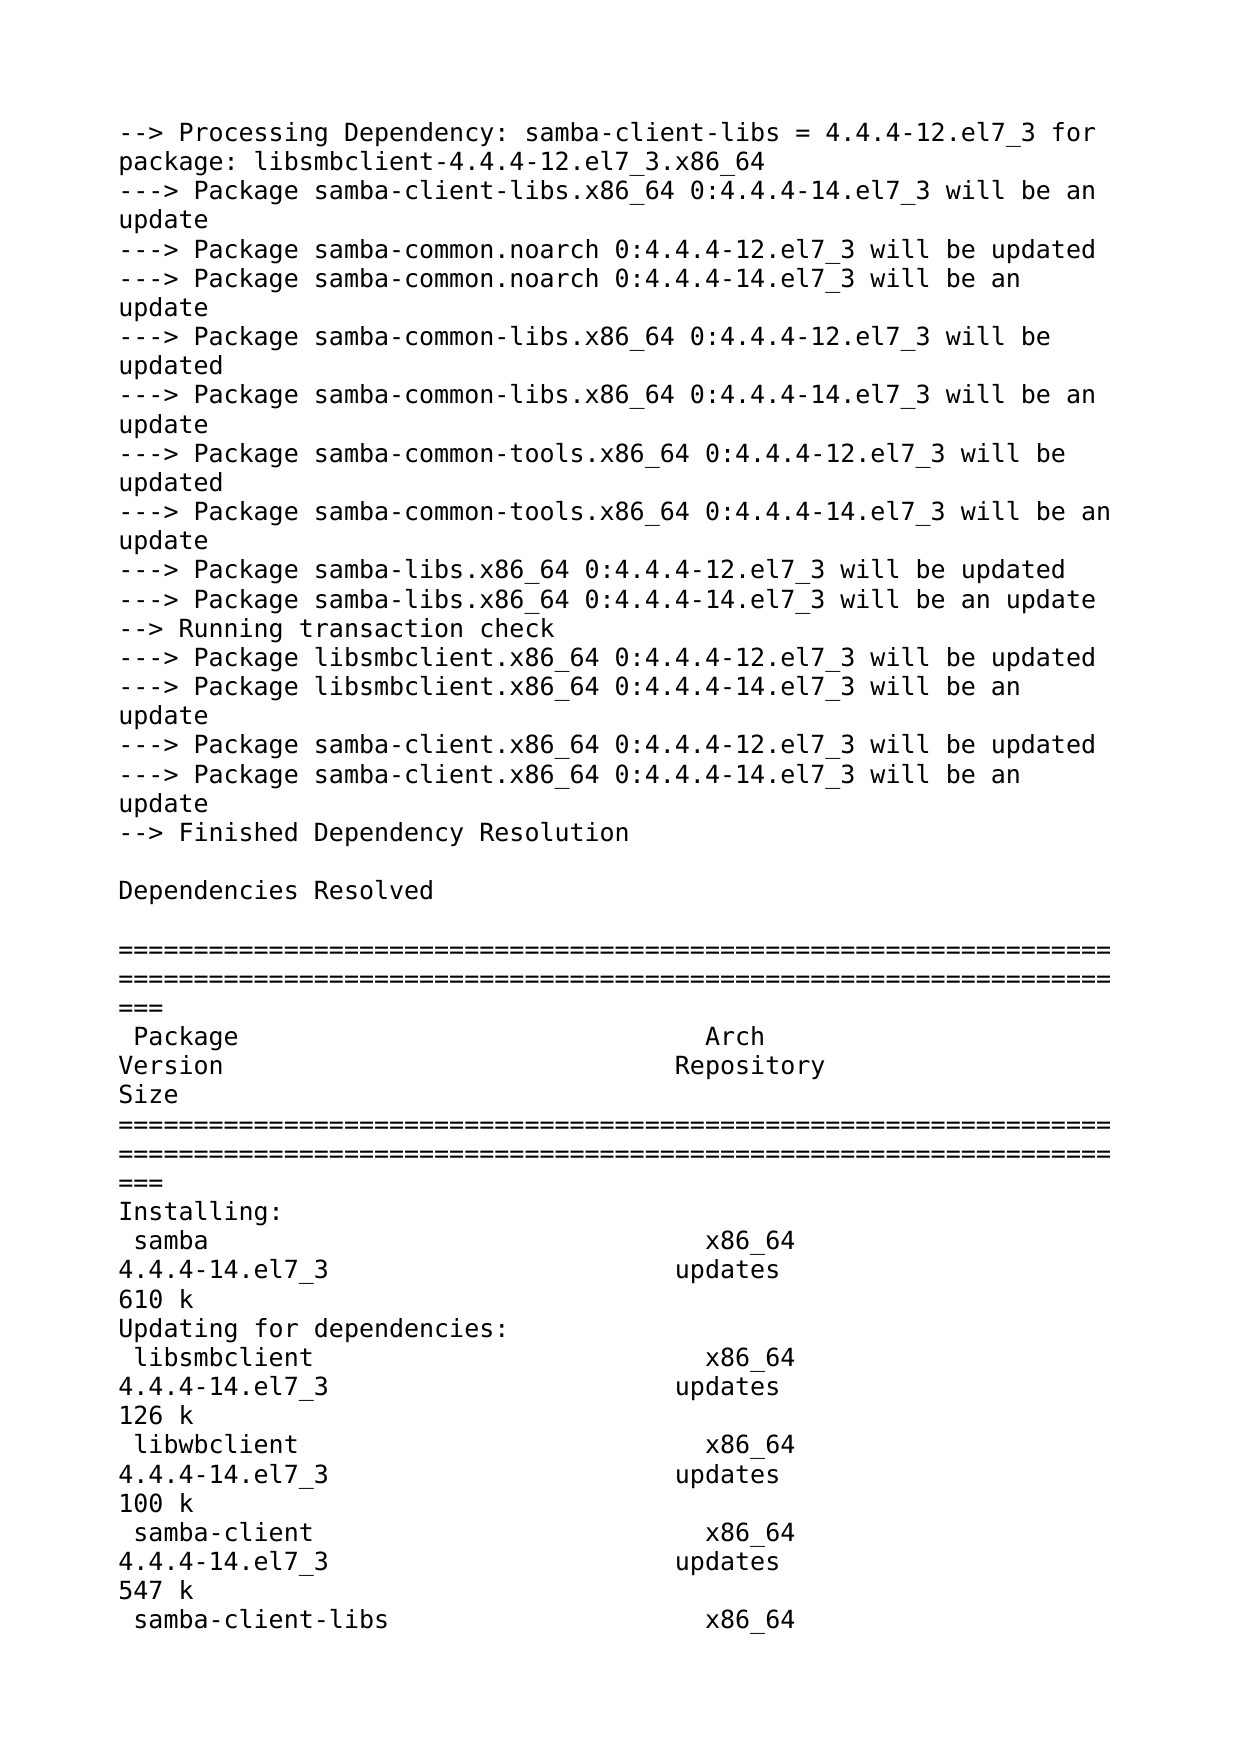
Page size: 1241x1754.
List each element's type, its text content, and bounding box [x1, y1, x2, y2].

text --> Processing Dependency: samba-client-libs = 4.4.4-12.el7_3 for package: libsmbclient-4.4.4-12.el7_3.x86_64 ---> Package samba-client-libs.x86_64 0:4.4.4-14.el7_3 will be an update ---> Package samba-common.noarch 0:4.4.4-12.el7_3 will be updated ---> Package samba-common.noarch 0:4.4.4-14.el7_3 will be an update ---> Package samba-common-libs.x86_64 0:4.4.4-12.el7_3 will be updated ---> Package samba-common-libs.x86_64 0:4.4.4-14.el7_3 will be an update ---> Package samba-common-tools.x86_64 0:4.4.4-12.el7_3 will be updated ---> Package samba-common-tools.x86_64 0:4.4.4-14.el7_3 will be an update ---> Package samba-libs.x86_64 0:4.4.4-12.el7_3 will be updated ---> Package samba-libs.x86_64 0:4.4.4-14.el7_3 will be an update --> Running transaction check ---> Package libsmbclient.x86_64 0:4.4.4-12.el7_3 will be updated ---> Package libsmbclient.x86_64 0:4.4.4-14.el7_3 will be an update ---> Package samba-client.x86_64 0:4.4.4-12.el7_3 will be updated ---> Package samba-client.x86_64 0:4.4.4-14.el7_3 will be an update --> Finished Dependency Resolution Dependencies Resolved ======================================================================================================================================= Package Arch Version Repository Size ======================================================================================================================================= Installing: samba x86_64 4.4.4-14.el7_3 updates 610 k Updating for dependencies: libsmbclient x86_64 4.4.4-14.el7_3 updates 126 k libwbclient x86_64 4.4.4-14.el7_3 updates 100 k samba-client x86_64 4.4.4-14.el7_3 updates 547 k samba-client-libs x86_64 [118, 118, 1122, 1635]
